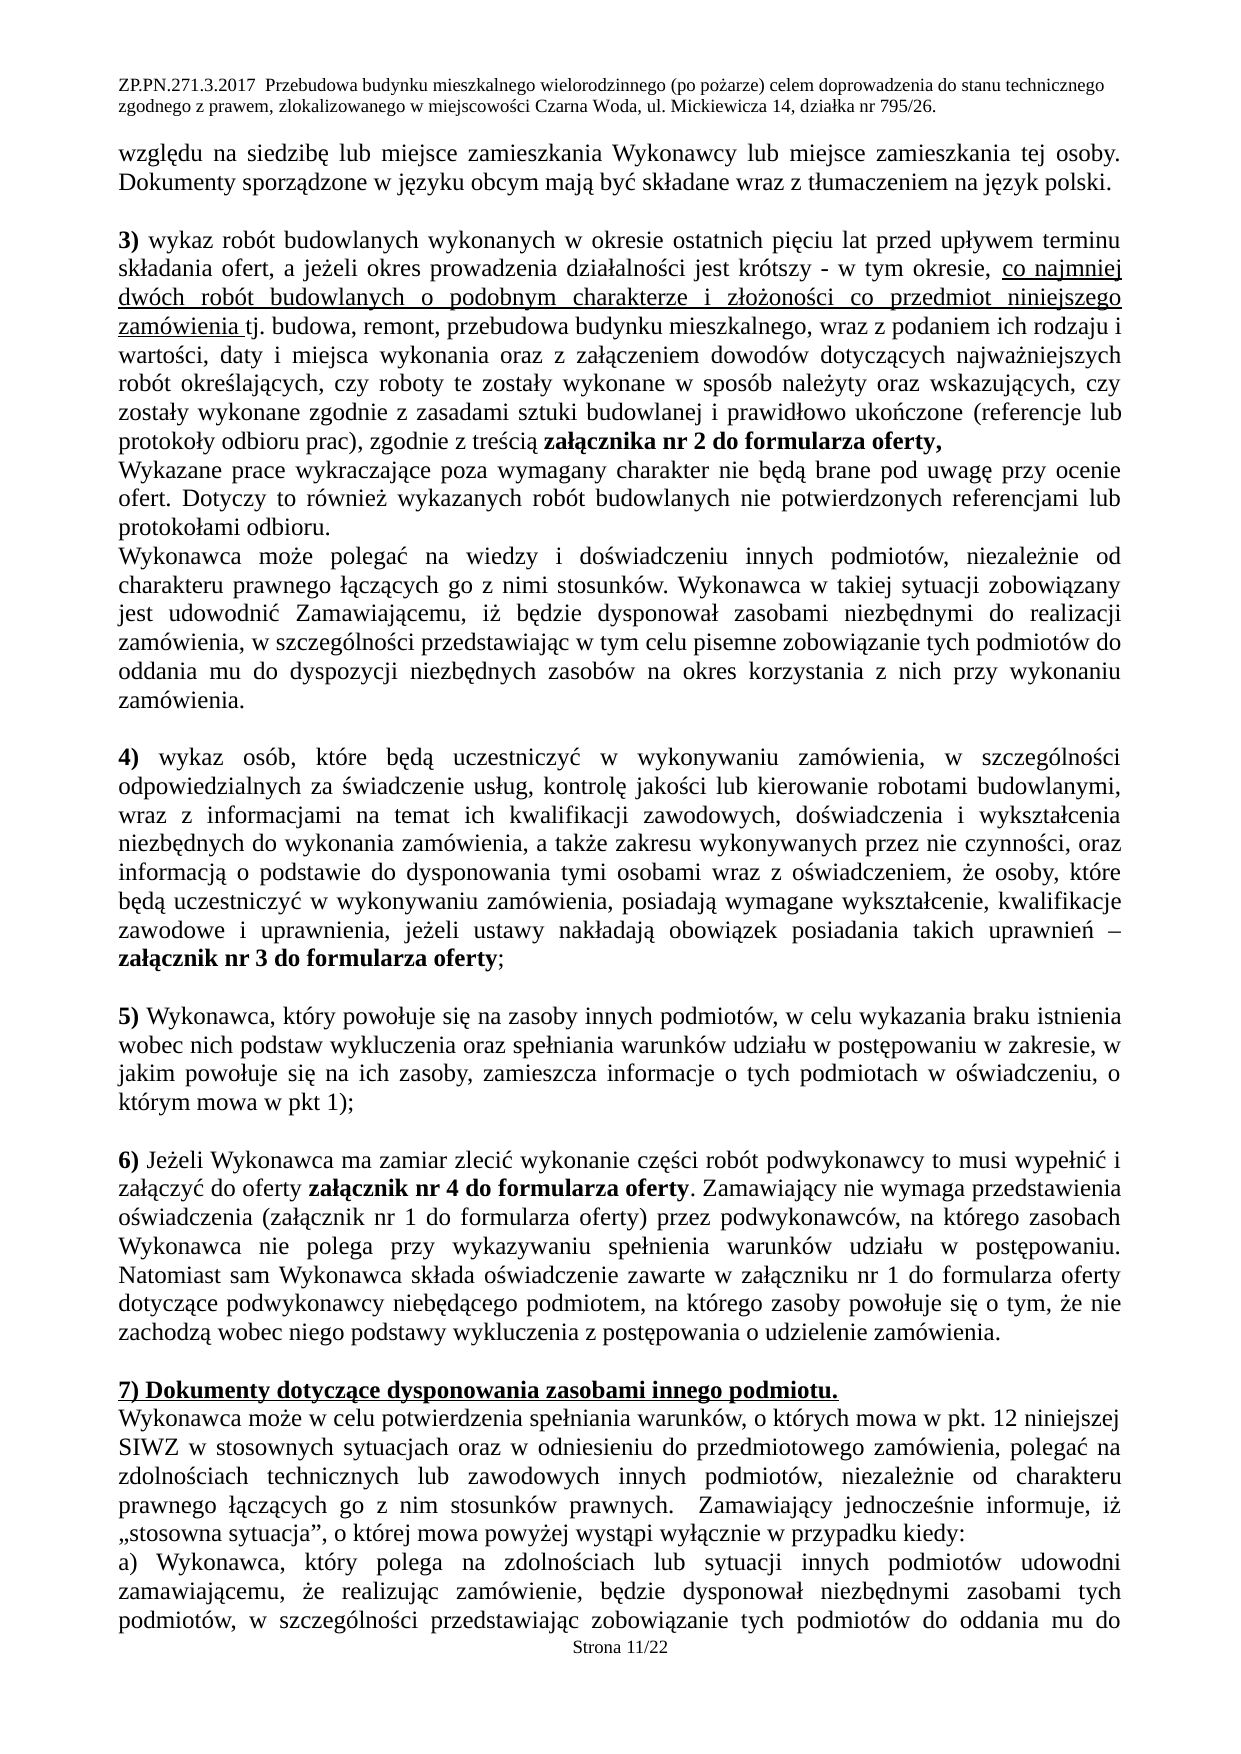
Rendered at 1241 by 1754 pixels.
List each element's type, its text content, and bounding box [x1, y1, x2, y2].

text 4) wykaz osób, które będą uczestniczyć w wykonywaniu zamówienia, w szczególności odpowiedzialnych za świadczenie usług, kontrolę jakości lub kierowanie robotami budowlanymi, wraz z informacjami na temat ich kwalifikacji zawodowych, doświadczenia i wykształcenia niezbędnych do wykonania zamówienia, a także zakresu wykonywanych przez nie czynności, oraz informacją o podstawie do dysponowania tymi osobami wraz z oświadczeniem, że osoby, które będą uczestniczyć w wykonywaniu zamówienia, posiadają wymagane wykształcenie, kwalifikacje zawodowe i uprawnienia, jeżeli ustawy nakładają obowiązek posiadania takich uprawnień – załącznik nr 3 do formularza oferty; [118, 742, 1122, 972]
text 6) Jeżeli Wykonawca ma zamiar zlecić wykonanie części robót podwykonawcy to musi wypełnić i załączyć do oferty załącznik nr 4 do formularza oferty. Zamawiający nie wymaga przedstawienia oświadczenia (załącznik nr 1 do formularza oferty) przez podwykonawców, na którego zasobach Wykonawca nie polega przy wykazywaniu spełnienia warunków udziału w postępowaniu. Natomiast sam Wykonawca składa oświadczenie zawarte w załączniku nr 1 do formularza oferty dotyczące podwykonawcy niebędącego podmiotem, na którego zasoby powołuje się o tym, że nie zachodzą wobec niego podstawy wykluczenia z postępowania o udzielenie zamówienia. [118, 1145, 1122, 1346]
text 5) Wykonawca, który powołuje się na zasoby innych podmiotów, w celu wykazania braku istnienia wobec nich podstaw wykluczenia oraz spełniania warunków udziału w postępowaniu w zakresie, w jakim powołuje się na ich zasoby, zamieszcza informacje o tych podmiotach w oświadczeniu, o którym mowa w pkt 1); [118, 1001, 1122, 1116]
text 3) wykaz robót budowlanych wykonanych w okresie ostatnich pięciu lat przed upływem terminu składania ofert, a jeżeli okres prowadzenia działalności jest krótszy - w tym okresie, co najmniej dwóch robót budowlanych o podobnym charakterze i złożoności co przedmiot niniejszego [118, 225, 1122, 307]
text a) Wykonawca, który polega na zdolnościach lub sytuacji innych podmiotów udowodni zamawiającemu, że realizując zamówienie, będzie dysponował niezbędnymi zasobami tych podmiotów, w szczególności przedstawiając zobowiązanie tych podmiotów do oddania mu do [118, 1547, 1122, 1633]
text względu na siedzibę lub miejsce zamieszkania Wykonawcy lub miejsce zamieszkania tej osoby. Dokumenty sporządzone w języku obcym mają być składane wraz z tłumaczeniem na język polski. [118, 138, 1122, 196]
text Wykonawca może w celu potwierdzenia spełniania warunków, o których mowa w pkt. 12 niniejszej SIWZ w stosownych sytuacjach oraz w odniesieniu do przedmiotowego zamówienia, polegać na zdolnościach technicznych lub zawodowych innych podmiotów, niezależnie od charakteru prawnego łączących go z nim stosunków prawnych. Zamawiający jednocześnie informuje, iż „stosowna sytuacja”, o której mowa powyżej wystąpi wyłącznie w przypadku kiedy: [118, 1403, 1122, 1547]
text Wykonawca może polegać na wiedzy i doświadczeniu innych podmiotów, niezależnie od charakteru prawnego łączących go z nimi stosunków. Wykonawca w takiej sytuacji zobowiązany jest udowodnić Zamawiającemu, iż będzie dysponował zasobami niezbędnymi do realizacji zamówienia, w szczególności przedstawiając w tym celu pisemne zobowiązanie tych podmiotów do oddania mu do dyspozycji niezbędnych zasobów na okres korzystania z nich przy wykonaniu zamówienia. [118, 541, 1122, 713]
text Wykazane prace wykraczające poza wymagany charakter nie będą brane pod uwagę przy ocenie ofert. Dotyczy to również wykazanych robót budowlanych nie potwierdzonych referencjami lub protokołami odbioru. [118, 455, 1122, 541]
text 7) Dokumenty dotyczące dysponowania zasobami innego podmiotu. [118, 1375, 1122, 1403]
text zamówienia tj. budowa, remont, przebudowa budynku mieszkalnego, wraz z podaniem ich rodzaju i wartości, daty i miejsca wykonania oraz z załączeniem dowodów dotyczących najważniejszych robót określających, czy roboty te zostały wykonane w sposób należyty oraz wskazujących, czy zostały wykonane zgodnie z zasadami sztuki budowlanej i prawidłowo ukończone (referencje lub protokoły odbioru prac), zgodnie z treścią załącznika nr 2 do formularza oferty, [118, 309, 1122, 455]
